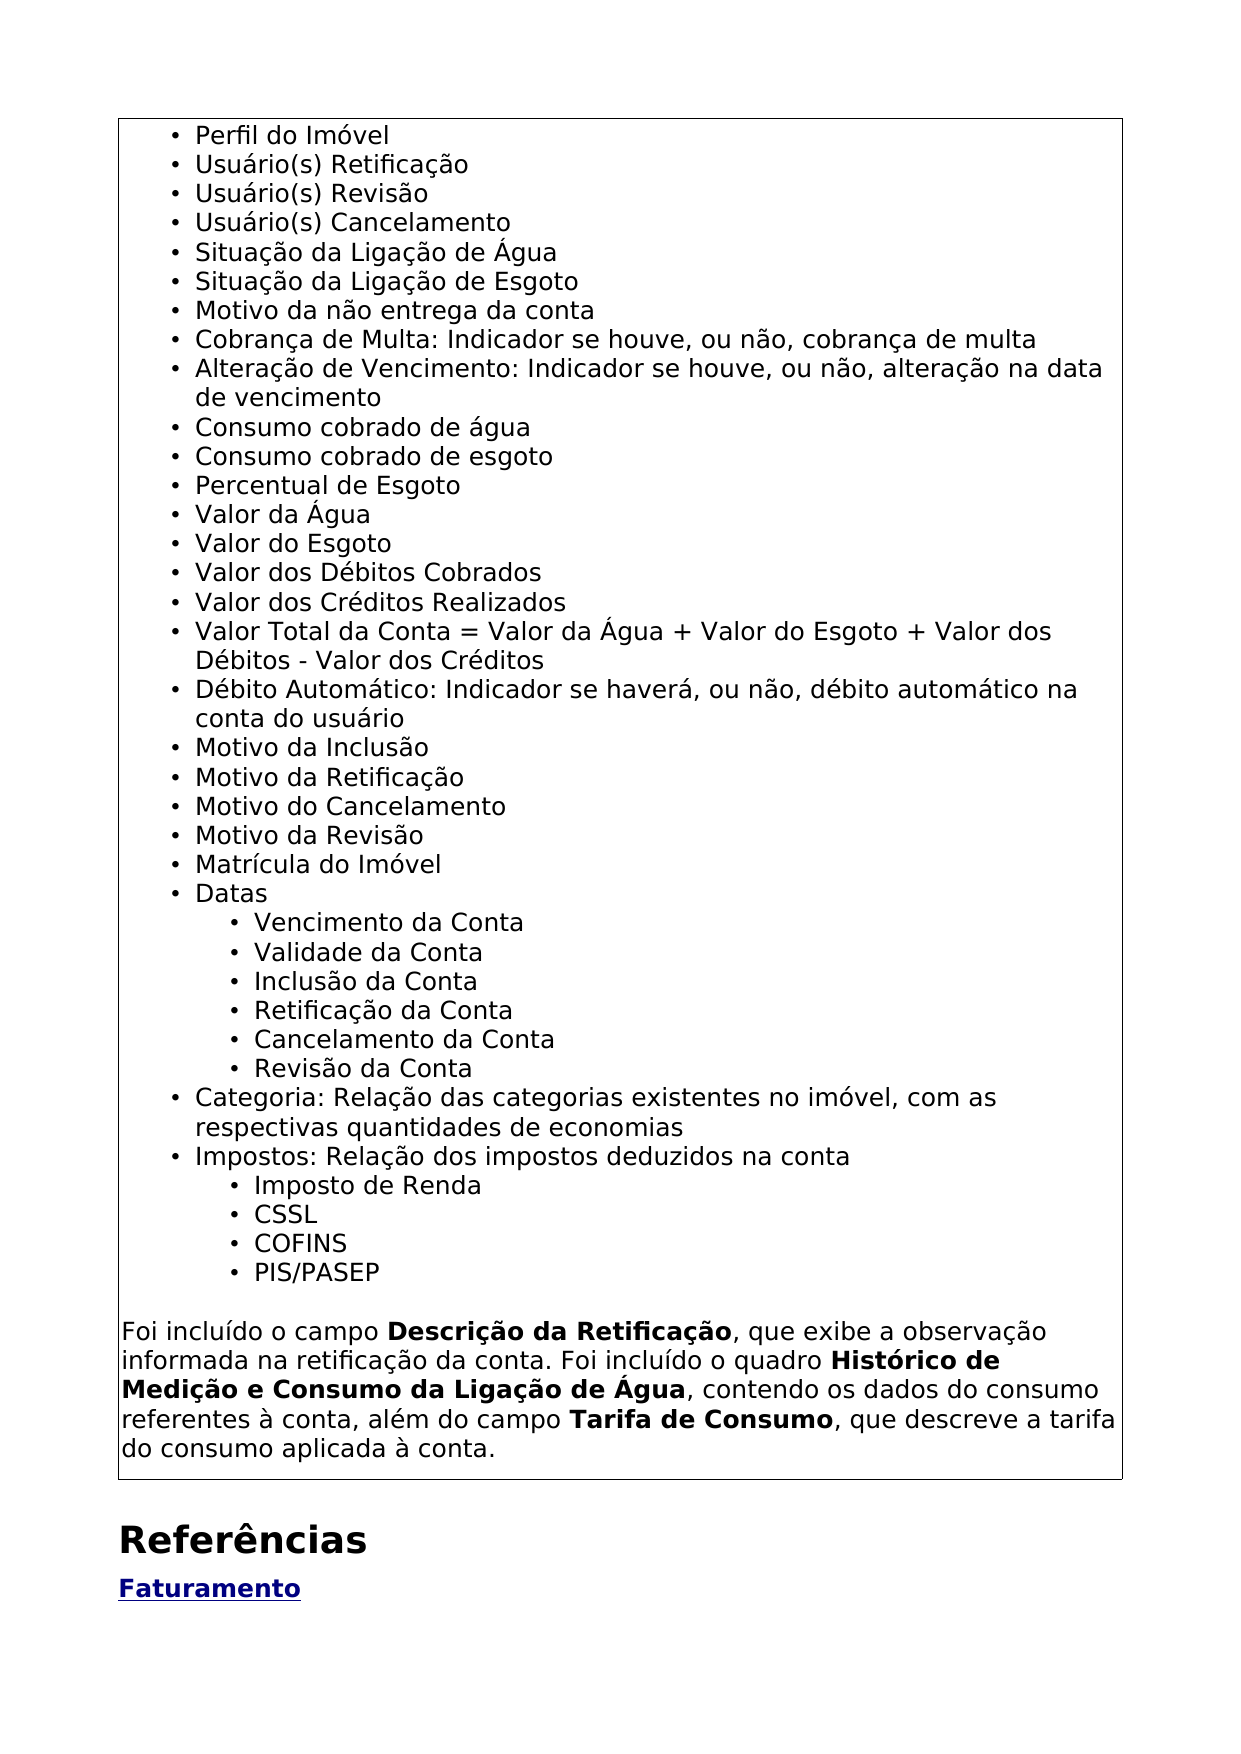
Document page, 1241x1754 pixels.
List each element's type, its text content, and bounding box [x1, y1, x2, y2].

subtitle Referências [118, 1518, 1122, 1562]
text Faturamento [118, 1574, 1122, 1604]
table_header Permite, também, a emissão da 2ª via da conta, caso a situação atual da conta corresponda a normal, incluída ou retificada. A funcionalidade Emitir Segunda Via de Conta (acessada via botão na funcionalidade acima e também na Manter Conta), opção com cobrança de taxa, foi alterada, de modo a permitir a emissão da segunda via de conta em nome do cliente da conta (modo padrão), ou em nome do cliente atual do imóvel (modo alternativo). Todos os critérios e regras adotados na funcionalidade já implantada deverão ser utilizados para a funcionalidade objeto dessa alteração. Caso a conta esteja em revisão, então o botão será desabilitado. O botão que permite o envio de segunda via sem cobrança de taxa também ficará desabilitado, caso o usuário não tenha permissão. Para a CAERN, o uso do botão depende do valor da conta. Isso porque, na CAERN, os agentes arrecadadores não estão autorizados a receber documentos de cobrança com valor acima de R$ 1.000,00 (hum mil reais). Para estes valores, são emitidos EXTRATOS DE DÉBITOS e GUIAS DE PAGAMENTO, no formato de BOLETO BANCÁRIO REGISTRADO, ou seja, pela Carteira 17, deixando de existir a Carteira 18. Nesse caso, o sistema não permite emitir segunda via para conta que esteja vencida e que seja Carteira 17. Caso o valor da conta seja MAIOR que o valor para ficha de compensação, o sistema pesquisa se a conta já foi registrada na Carteira 17. Caso a pesquisa não tenha encontrado a conta ou a data de validade no banco, o sistema exibe a mensagem: Conta já vencida, alterar vencimento da conta ou emitir através de extrato de débitos. Esta opção do sistema sempre é acionada a partir de outras telas do sistema e recebe a matrícula do imóvel como parâmetro. O sistema apresenta as seguintes informações, associadas à conta: Matrícula do Imóvel Mês e Ano de Referência da Conta Mês e Ano Contábil Mês e Ano da Baixa Contábil Situação da Conta Perfil do Imóvel Usuário(s) Retificação Usuário(s) Revisão Usuário(s) Cancelamento Situação da Ligação de Água Situação da Ligação de Esgoto Motivo da não entrega da conta Cobrança de Multa: Indicador se houve, ou não, cobrança de multa Alteração de Vencimento: Indicador se houve, ou não, alteração na data de vencimento Consumo cobrado de água Consumo cobrado de esgoto Percentual de Esgoto Valor da Água Valor do Esgoto Valor dos Débitos Cobrados Valor dos Créditos Realizados Valor Total da Conta = Valor da Água + Valor do Esgoto + Valor dos Débitos - Valor dos Créditos Débito Automático: Indicador se haverá, ou não, débito automático na conta do usuário Motivo da Inclusão Motivo da Retificação Motivo do Cancelamento Motivo da Revisão Matrícula do Imóvel Datas Vencimento da Conta Validade da Conta Inclusão da Conta Retificação da Conta Cancelamento da Conta Revisão da Conta Categoria: Relação das categorias existentes no imóvel, com as respectivas quantidades de economias Impostos: Relação dos impostos deduzidos na conta Imposto de Renda CSSL COFINS PIS/PASEP Foi incluído o campo Descrição da Retificação, que exibe a observação informada na retificação da conta. Foi incluído o quadro Histórico de Medição e Consumo da Ligação de Água, contendo os dados do consumo referentes à conta, além do campo Tarifa de Consumo, que descreve a tarifa do consumo aplicada à conta. [119, 119, 1122, 1478]
